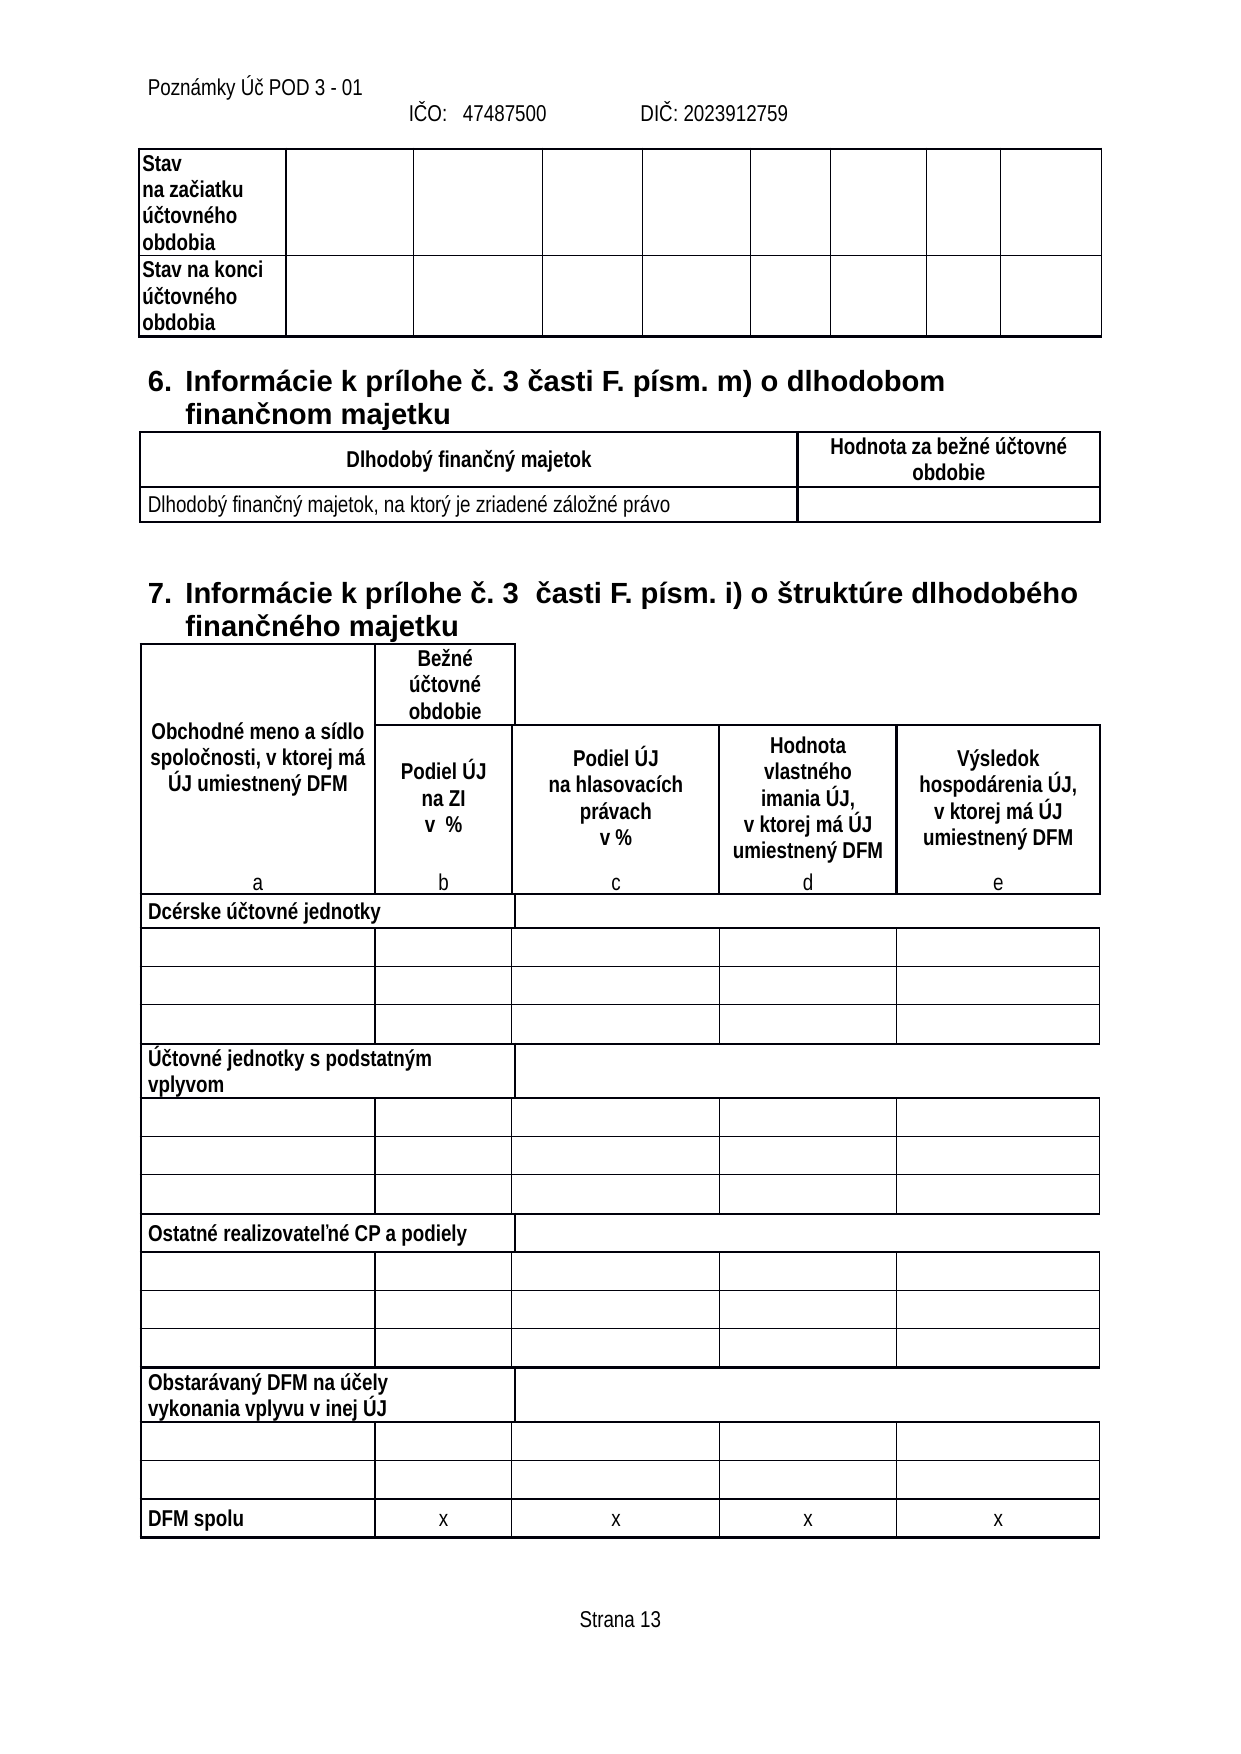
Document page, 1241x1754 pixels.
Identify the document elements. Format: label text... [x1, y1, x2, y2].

table_cell [512, 1005, 719, 1042]
table_cell [927, 256, 1000, 335]
table_cell [376, 1291, 511, 1328]
table_cell [512, 1461, 719, 1498]
table_cell [516, 1369, 719, 1421]
table_cell Podiel ÚJ na hlasovacích právach v % [513, 726, 718, 869]
table_cell [142, 929, 374, 966]
table_cell [897, 1005, 1099, 1042]
table_cell [512, 1329, 719, 1366]
table_header Hodnota za bežné účtovné obdobie [799, 433, 1099, 486]
table_cell [142, 1099, 374, 1136]
table_cell x [897, 1500, 1099, 1536]
table_cell [897, 1137, 1099, 1174]
table_cell [512, 1099, 719, 1136]
table_cell [720, 1291, 896, 1328]
table_cell [719, 1369, 896, 1421]
table_cell [376, 929, 511, 966]
table_cell [831, 256, 926, 335]
table_cell [896, 1215, 1100, 1251]
table_cell x [720, 1500, 896, 1536]
table_cell [720, 1005, 896, 1042]
table_cell [897, 1329, 1099, 1366]
table_cell [897, 1175, 1099, 1213]
table_cell [831, 150, 926, 255]
table_cell [376, 1329, 511, 1366]
table_cell [720, 1253, 896, 1289]
table_cell [376, 1005, 511, 1042]
table_cell e [898, 869, 1099, 893]
table_cell [720, 967, 896, 1004]
table_cell Obstarávaný DFM na účely vykonania vplyvu v inej ÚJ [142, 1369, 514, 1421]
table_cell [512, 1137, 719, 1174]
table_cell [751, 150, 830, 255]
table_header [516, 643, 719, 724]
table_cell [897, 1291, 1099, 1328]
table_cell [512, 1423, 719, 1459]
table_cell Dcérske účtovné jednotky [142, 895, 514, 927]
table_cell [720, 1137, 896, 1174]
table_cell [142, 1461, 374, 1498]
table_cell [720, 1423, 896, 1459]
table_cell [720, 929, 896, 966]
list Informácie k prílohe č. 3 časti F. písm. m) o dlhodobom finančnom majetku [148, 364, 1092, 431]
table_cell Hodnota vlastného imania ÚJ, v ktorej má ÚJ umiestnený DFM [720, 726, 895, 869]
table_cell [897, 967, 1099, 1004]
table_cell [720, 1175, 896, 1213]
table_cell [512, 929, 719, 966]
table_cell [719, 1045, 896, 1097]
table_cell [142, 967, 374, 1004]
table_cell [376, 1461, 511, 1498]
table_cell [897, 929, 1099, 966]
table_cell Podiel ÚJ na ZI v % [376, 726, 511, 869]
table_cell [376, 1175, 511, 1213]
table_cell [751, 256, 830, 335]
table_cell [896, 895, 1100, 927]
list Informácie k prílohe č. 3 časti F. písm. i) o štruktúre dlhodobého finančného majetku [148, 576, 1092, 643]
table_cell [643, 150, 750, 255]
table_cell b [376, 869, 511, 893]
table_cell [376, 1137, 511, 1174]
table_cell [719, 1215, 896, 1251]
table_cell [720, 1461, 896, 1498]
table_cell [516, 1215, 719, 1251]
table_cell [516, 895, 719, 927]
table_cell [142, 1329, 374, 1366]
table_cell [512, 967, 719, 1004]
table_cell [896, 1369, 1100, 1421]
table_cell [719, 895, 896, 927]
table_cell [897, 1461, 1099, 1498]
table_cell [287, 150, 413, 255]
table_cell [414, 150, 542, 255]
table_cell [1001, 150, 1101, 255]
table_cell Stav na konci účtovného obdobia [140, 256, 285, 335]
table_cell [927, 150, 1000, 255]
table_cell Ostatné realizovateľné CP a podiely [142, 1215, 514, 1251]
table_cell [142, 1291, 374, 1328]
table_cell [287, 256, 413, 335]
table_cell d [720, 869, 895, 893]
table_cell [376, 1099, 511, 1136]
table_header [719, 643, 896, 724]
table_cell [897, 1099, 1099, 1136]
table_cell [720, 1099, 896, 1136]
table_cell [142, 1253, 374, 1289]
table_cell [799, 488, 1099, 521]
table_cell Stav na začiatku účtovného obdobia [140, 150, 285, 255]
table_cell [516, 1045, 719, 1097]
table_cell [543, 256, 642, 335]
table_cell [543, 150, 642, 255]
table_cell DFM spolu [142, 1500, 374, 1536]
table_cell [414, 256, 542, 335]
table_cell [512, 1291, 719, 1328]
table_header Bežné účtovné obdobie [376, 645, 514, 724]
table_cell x [376, 1500, 511, 1536]
table_cell Dlhodobý finančný majetok, na ktorý je zriadené záložné právo [141, 488, 796, 521]
table_cell [142, 1175, 374, 1213]
table_cell [512, 1175, 719, 1213]
table_cell [720, 1329, 896, 1366]
table_cell [897, 1253, 1099, 1289]
table_cell Výsledok hospodárenia ÚJ, v ktorej má ÚJ umiestnený DFM [898, 726, 1099, 869]
table_cell [376, 1423, 511, 1459]
table_cell [643, 256, 750, 335]
table_cell [1001, 256, 1101, 335]
table_cell c [513, 869, 718, 893]
table_cell [376, 967, 511, 1004]
table_cell Účtovné jednotky s podstatným vplyvom [142, 1045, 514, 1097]
table_header Obchodné meno a sídlo spoločnosti, v ktorej má ÚJ umiestnený DFM [142, 645, 374, 869]
table_cell [376, 1253, 511, 1289]
table_header [896, 643, 1100, 724]
table_cell a [142, 869, 374, 893]
table_header Dlhodobý finančný majetok [141, 433, 796, 486]
table_cell [512, 1253, 719, 1289]
table_cell [142, 1137, 374, 1174]
table_cell [142, 1005, 374, 1042]
table_cell [897, 1423, 1099, 1459]
table_cell [896, 1045, 1100, 1097]
table_cell [142, 1423, 374, 1459]
table_cell x [512, 1500, 719, 1536]
